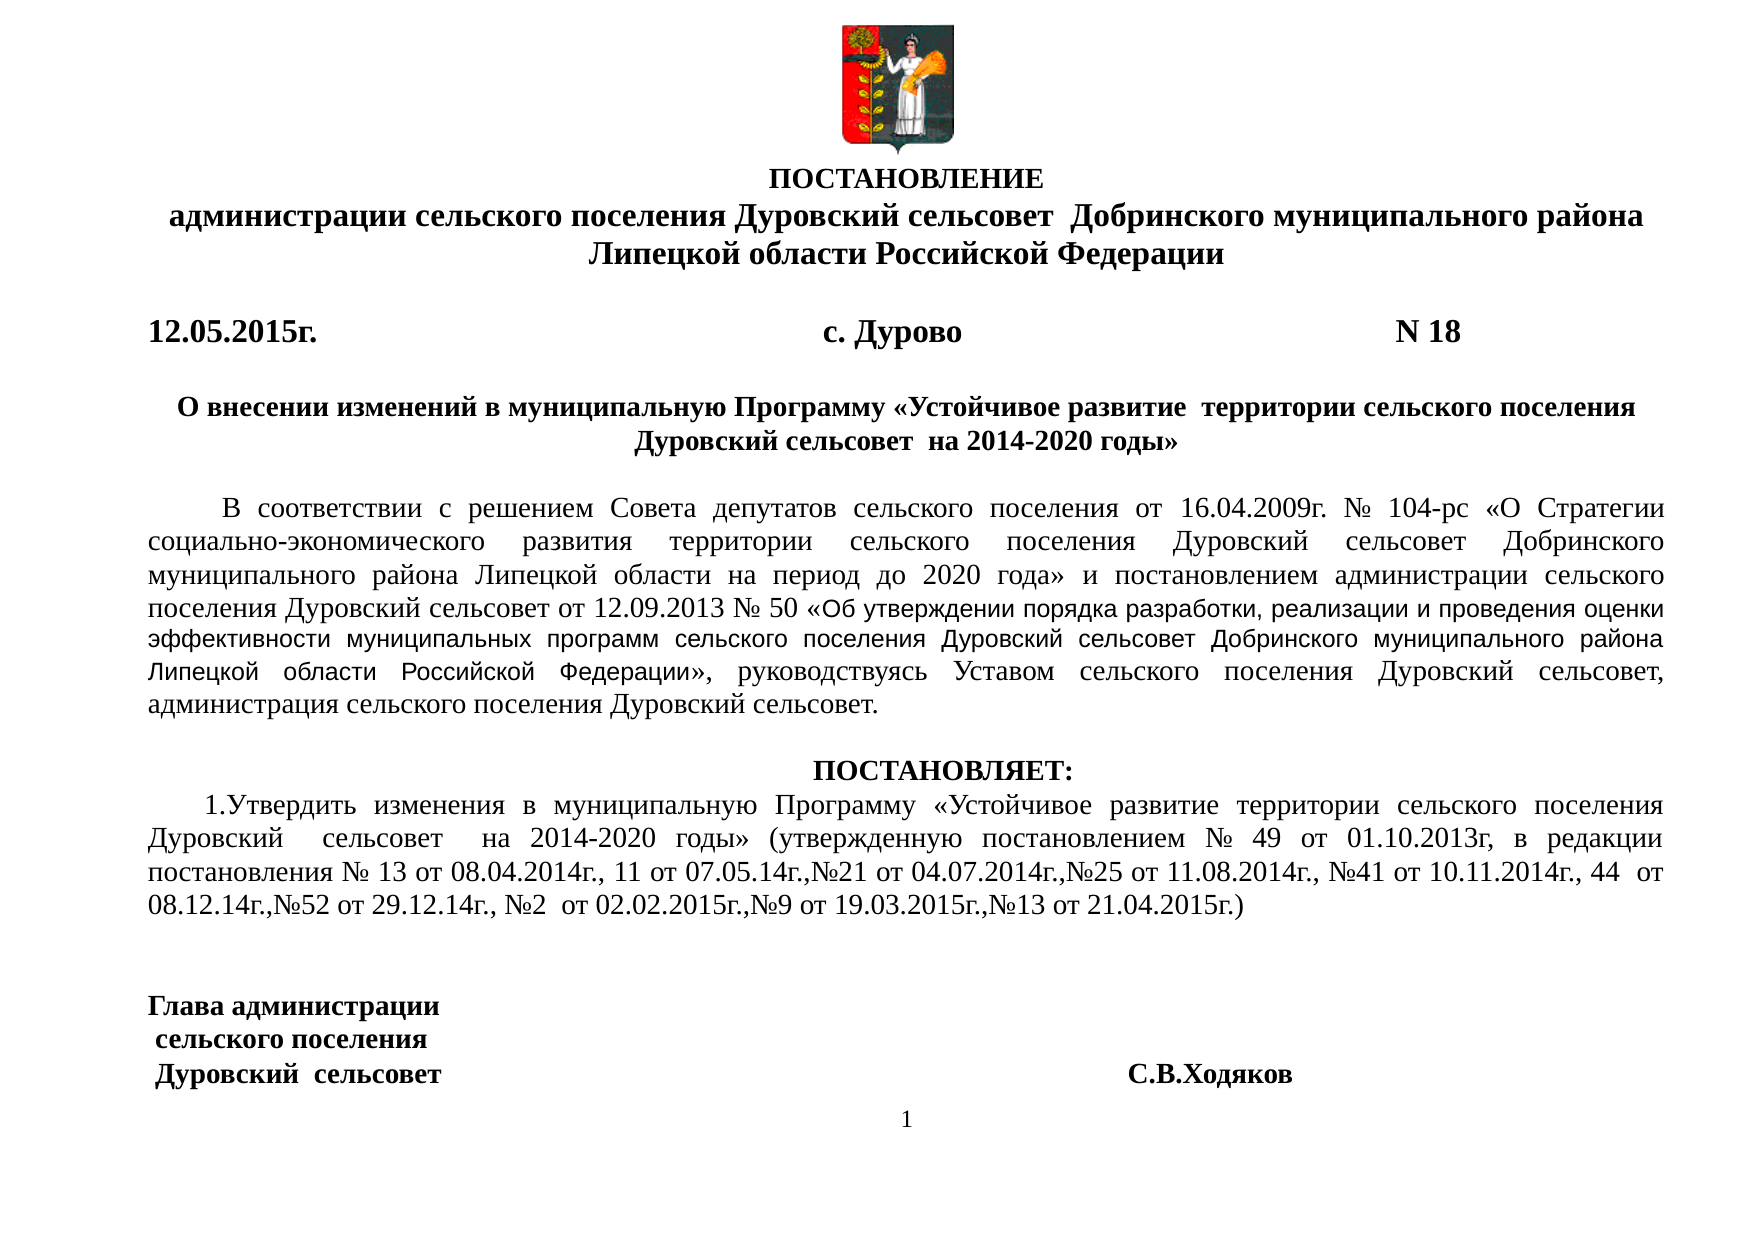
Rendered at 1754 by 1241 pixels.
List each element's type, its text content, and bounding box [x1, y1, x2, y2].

text В соответствии с решением Совета депутатов сельского поселения от 16.04.2009г. № 104-рс «О Стратегии социально-экономического развития территории сельского поселения Дуровский сельсовет Добринского муниципального района Липецкой области на период до 2020 года» и постановлением администрации сельского поселения Дуровский сельсовет от 12.09.2013 № 50 «Об утверждении порядка разработки, реализации и проведения оценки эффективности муниципальных программ сельского поселения Дуровский сельсовет Добринского муниципального района Липецкой области Российской Федерации», руководствуясь Уставом сельского поселения Дуровский сельсовет, администрация сельского поселения Дуровский сельсовет. [148, 490, 1665, 720]
text администрации сельского поселения Дуровский сельсовет Добринского муниципального района Липецкой области Российской Федерации [148, 195, 1665, 272]
text ПОСТАНОВЛЯЕТ: [148, 753, 1665, 787]
text 1.Утвердить изменения в муниципальную Программу «Устойчивое развитие территории сельского поселения Дуровский сельсовет на 2014-2020 годы» (утвержденную постановлением № 49 от 01.10.2013г, в редакции постановления № 13 от 08.04.2014г., 11 от 07.05.14г.,№21 от 04.07.2014г.,№25 от 11.08.2014г., №41 от 10.11.2014г., 44 от 08.12.14г.,№52 от 29.12.14г., №2 от 02.02.2015г.,№9 от 19.03.2015г.,№13 от 21.04.2015г.) [148, 787, 1665, 921]
text Дуровский сельсовет С.В.Ходяков [148, 1055, 1665, 1091]
text сельского поселения [148, 1022, 1665, 1055]
text ПОСТАНОВЛЕНИЕ [148, 161, 1665, 195]
text О внесении изменений в муниципальную Программу «Устойчивое развитие территории сельского поселения Дуровский сельсовет на 2014-2020 годы» [148, 389, 1665, 456]
text 12.05.2015г. с. Дурово N 18 [148, 310, 1665, 351]
text Глава администрации [148, 988, 1665, 1022]
